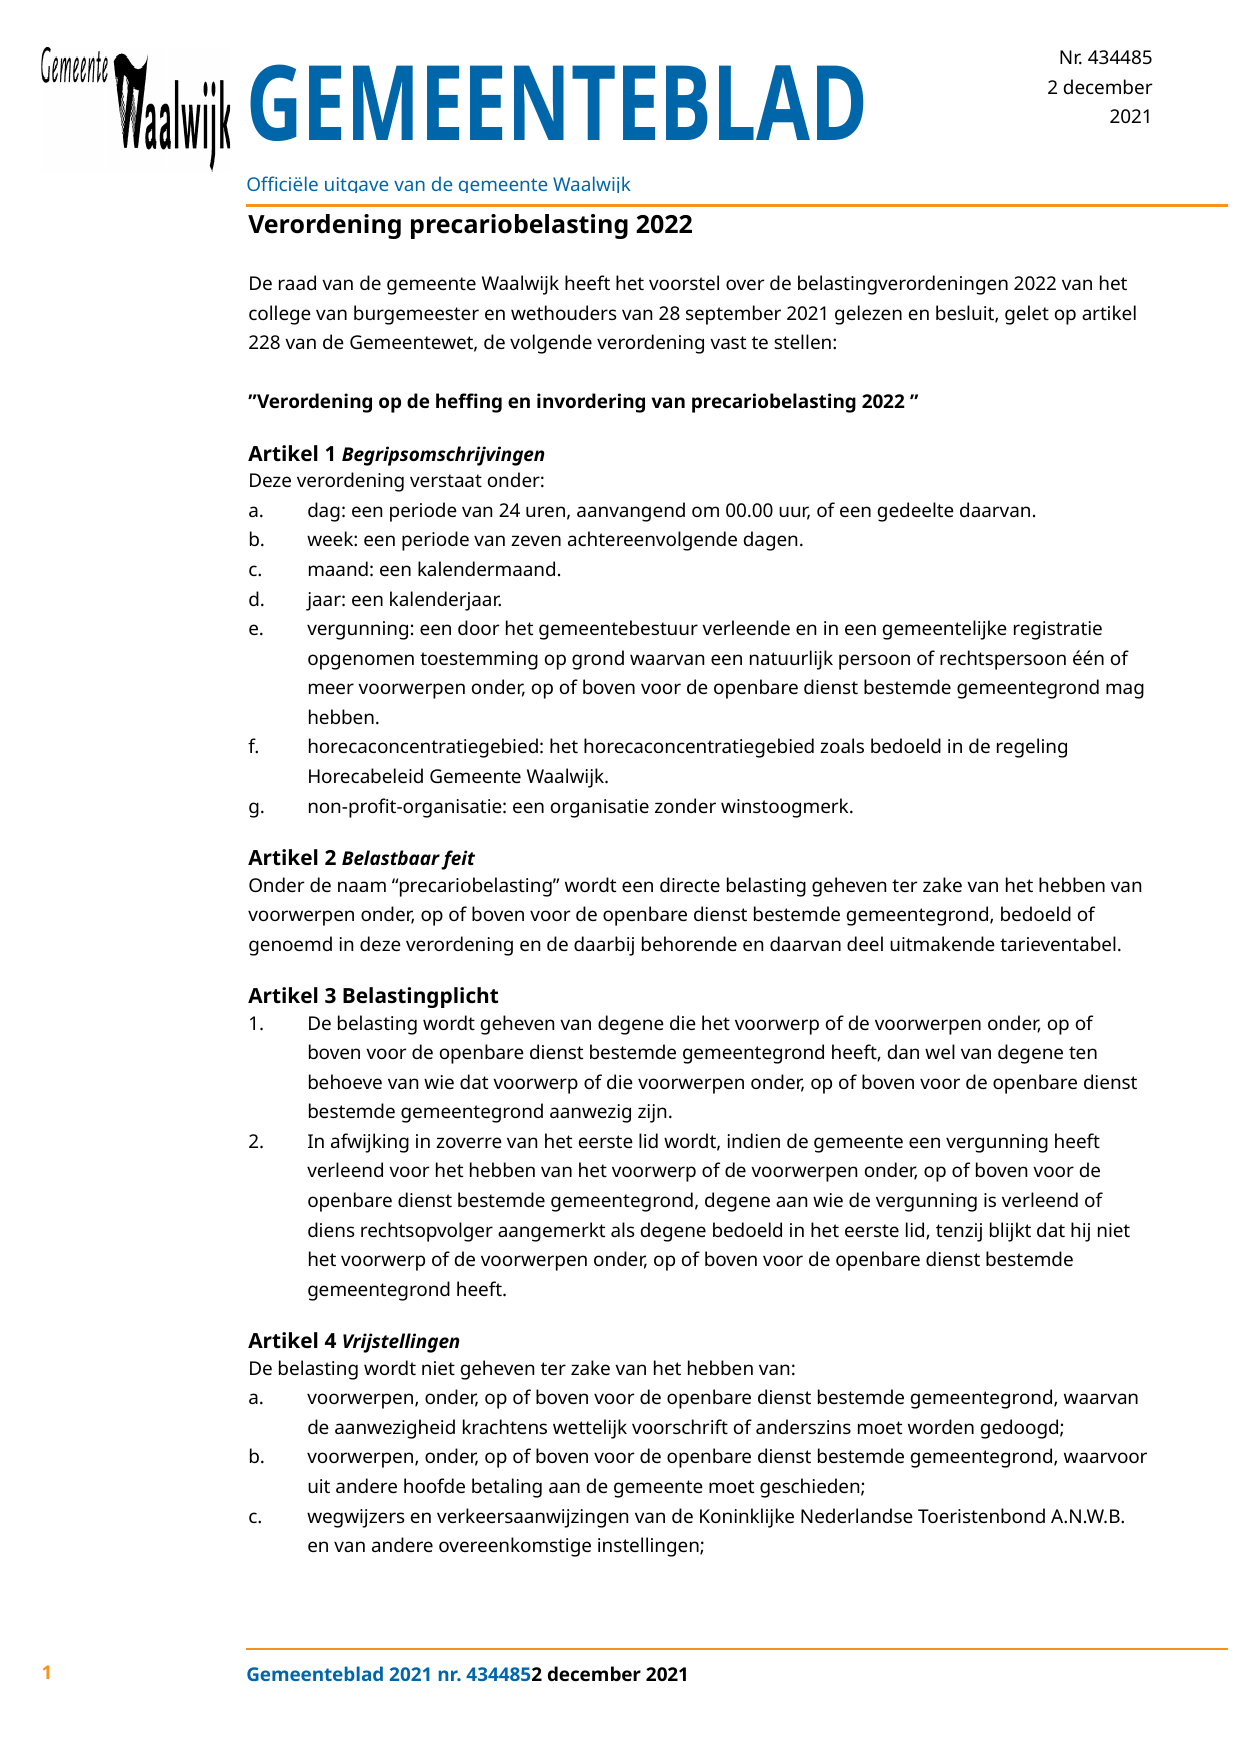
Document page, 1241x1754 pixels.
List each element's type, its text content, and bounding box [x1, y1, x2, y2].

list voorwerpen, onder, op of boven voor de openbare dienst bestemde gemeentegrond, waarvoor uit andere hoofde betaling aan de gemeente moet geschieden; [248, 1444, 1152, 1499]
list In afwijking in zoverre van het eerste lid wordt, indien de gemeente een vergunning heeft verleend voor het hebben van het voorwerp of de voorwerpen onder, op of boven voor de openbare dienst bestemde gemeentegrond, degene aan wie de vergunning is verleend of diens rechtsopvolger aangemerkt als degene bedoeld in het eerste lid, tenzij blijkt dat hij niet het voorwerp of de voorwerpen onder, op of boven voor de openbare dienst bestemde gemeentegrond heeft. [248, 1128, 1152, 1302]
text Artikel 3 Belastingplicht [248, 981, 1152, 1010]
list voorwerpen, onder, op of boven voor de openbare dienst bestemde gemeentegrond, waarvan de aanwezigheid krachtens wettelijk voorschrift of anderszins moet worden gedoogd; [248, 1384, 1152, 1440]
list week: een periode van zeven achtereenvolgende dagen. [248, 527, 1152, 552]
list dag: een periode van 24 uren, aanvangend om 00.00 uur, of een gedeelte daarvan. [248, 497, 1152, 523]
list De belasting wordt geheven van degene die het voorwerp of de voorwerpen onder, op of boven voor de openbare dienst bestemde gemeentegrond heeft, dan wel van degene ten behoeve van wie dat voorwerp of die voorwerpen onder, op of boven voor de openbare dienst bestemde gemeentegrond aanwezig zijn. [248, 1010, 1152, 1124]
list horecaconcentratiegebied: het horecaconcentratiegebied zoals bedoeld in de regeling Horecabeleid Gemeente Waalwijk. [248, 734, 1152, 789]
text Artikel 2 Belastbaar feit [248, 843, 1152, 872]
text De raad van de gemeente Waalwijk heeft het voorstel over de belastingverordeningen 2022 van het college van burgemeester en wethouders van 28 september 2021 gelezen en besluit, gelet op artikel 228 van de Gemeentewet, de volgende verordening vast te stellen: [248, 270, 1152, 355]
list jaar: een kalenderjaar. [248, 586, 1152, 612]
text ”Verordening op de heffing en invordering van precariobelasting 2022 ” [248, 389, 1152, 414]
picture [41, 47, 231, 172]
text Onder de naam “precariobelasting” wordt een directe belasting geheven ter zake van het hebben van voorwerpen onder, op of boven voor de openbare dienst bestemde gemeentegrond, bedoeld of genoemd in deze verordening en de daarbij behorende en daarvan deel uitmakende tarieventabel. [248, 872, 1152, 957]
text Deze verordening verstaat onder: [248, 467, 1152, 493]
text Artikel 1 Begripsomschrijvingen [248, 439, 1152, 467]
list vergunning: een door het gemeentebestuur verleende en in een gemeentelijke registratie opgenomen toestemming op grond waarvan een natuurlijk persoon of rechtspersoon één of meer voorwerpen onder, op of boven voor de openbare dienst bestemde gemeentegrond mag hebben. [248, 615, 1152, 730]
text Verordening precariobelasting 2022 [248, 207, 1152, 241]
list non-profit-organisatie: een organisatie zonder winstoogmerk. [248, 793, 1152, 819]
list wegwijzers en verkeersaanwijzingen van de Koninklijke Nederlandse Toeristenbond A.N.W.B. en van andere overeenkomstige instellingen; [248, 1503, 1152, 1558]
text De belasting wordt niet geheven ter zake van het hebben van: [248, 1355, 1152, 1381]
text Artikel 4 Vrijstellingen [248, 1326, 1152, 1355]
list maand: een kalendermaand. [248, 556, 1152, 582]
